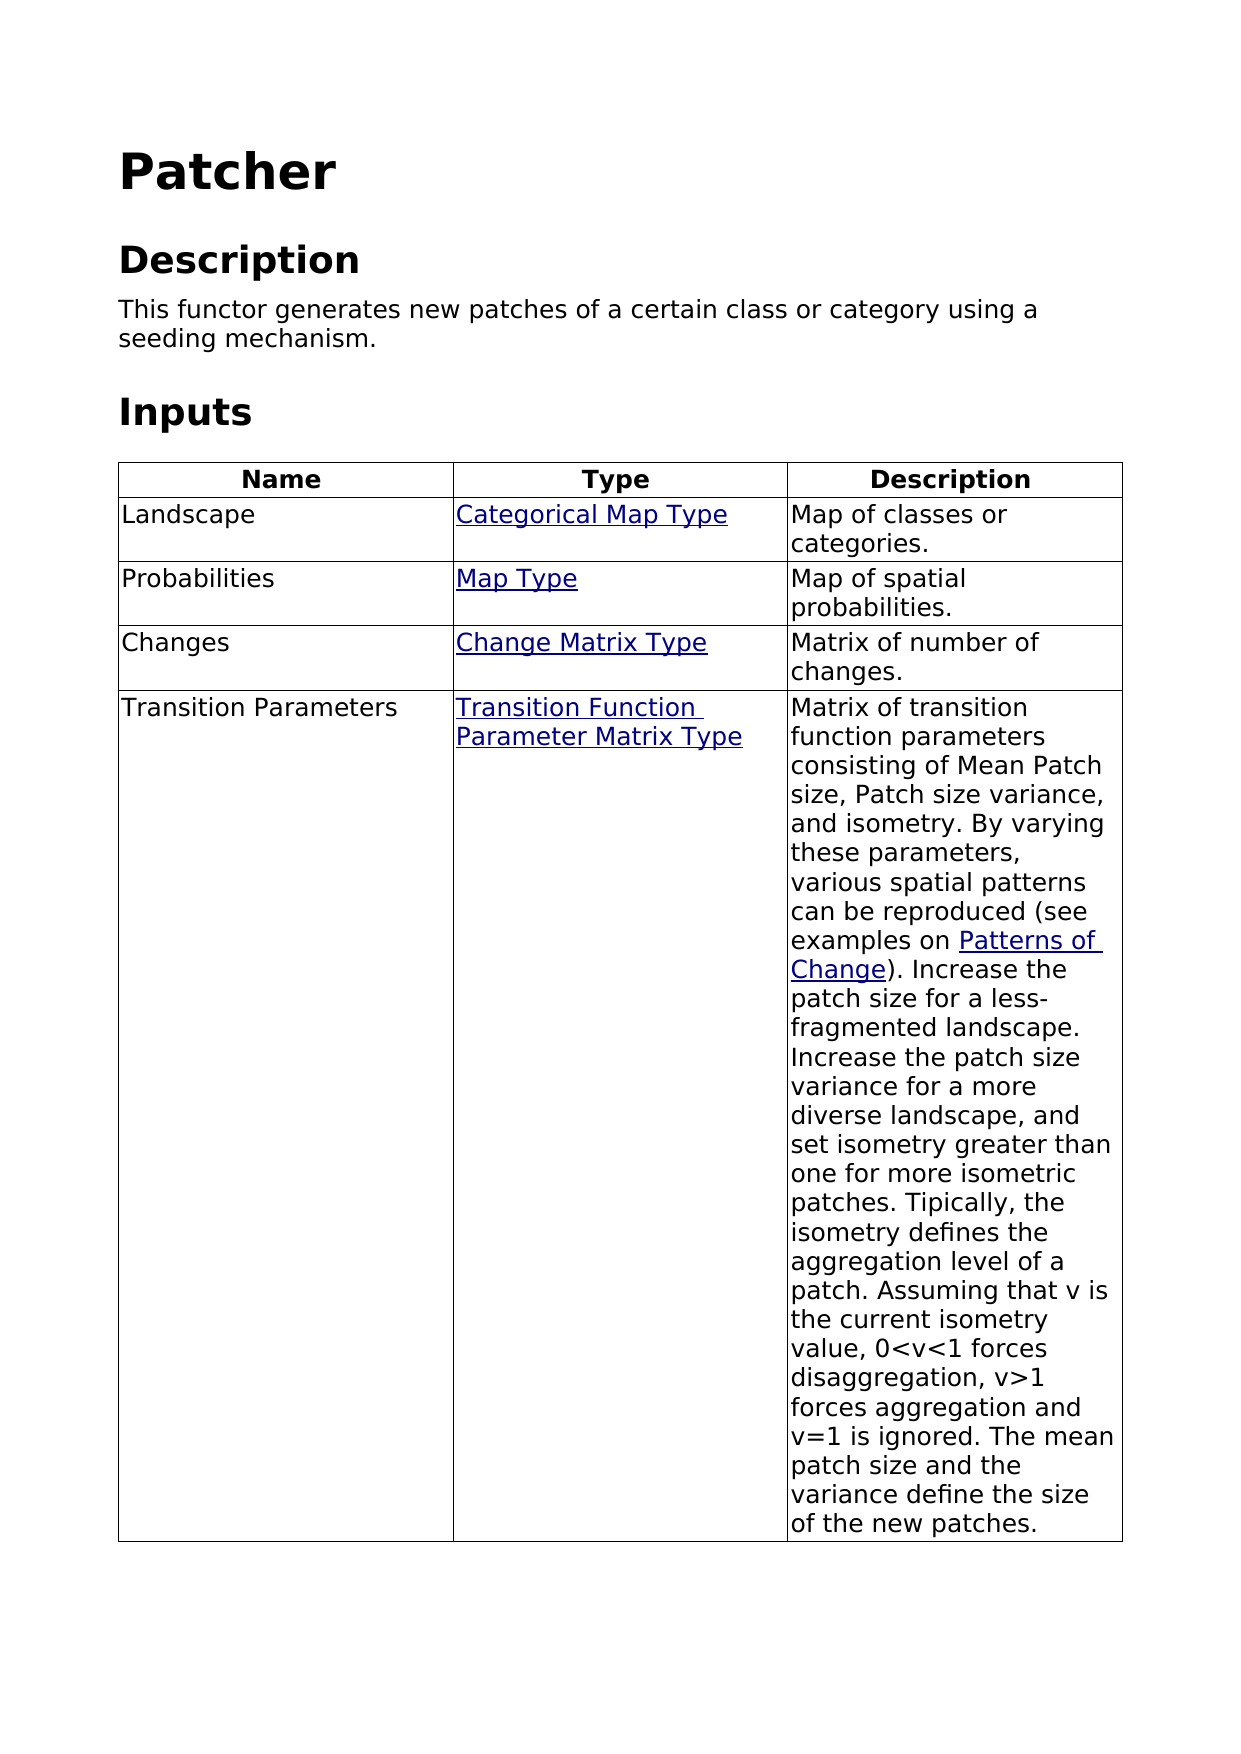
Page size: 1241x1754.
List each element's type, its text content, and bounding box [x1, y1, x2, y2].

subtitle Patcher [118, 143, 1122, 201]
table_cell Transition Parameters [119, 691, 453, 1541]
table_cell Matrix of number of changes. [788, 626, 1122, 690]
table_cell Categorical Map Type [454, 498, 787, 561]
text This functor generates new patches of a certain class or category using a seeding mechanism. [118, 295, 1122, 353]
table_header Type [454, 463, 787, 497]
table_header Description [788, 463, 1122, 497]
table_cell Probabilities [119, 562, 453, 625]
table_cell Changes [119, 626, 453, 690]
table_cell Landscape [119, 498, 453, 561]
table_cell Matrix of transition function parameters consisting of Mean Patch size, Patch size variance, and isometry. By varying these parameters, various spatial patterns can be reproduced (see examples on Patterns of Change). Increase the patch size for a less-fragmented landscape. Increase the patch size variance for a more diverse landscape, and set isometry greater than one for more isometric patches. Tipically, the isometry defines the aggregation level of a patch. Assuming that v is the current isometry value, 0<v<1 forces disaggregation, v>1 forces aggregation and v=1 is ignored. The mean patch size and the variance define the size of the new patches. [788, 691, 1122, 1541]
subtitle Description [118, 239, 1122, 282]
table_cell Map Type [454, 562, 787, 625]
table_header Name [119, 463, 453, 497]
table_cell Transition Function Parameter Matrix Type [454, 691, 787, 1541]
subtitle Inputs [118, 391, 1122, 434]
table_cell Map of spatial probabilities. [788, 562, 1122, 625]
table_cell Map of classes or categories. [788, 498, 1122, 561]
table_cell Change Matrix Type [454, 626, 787, 690]
